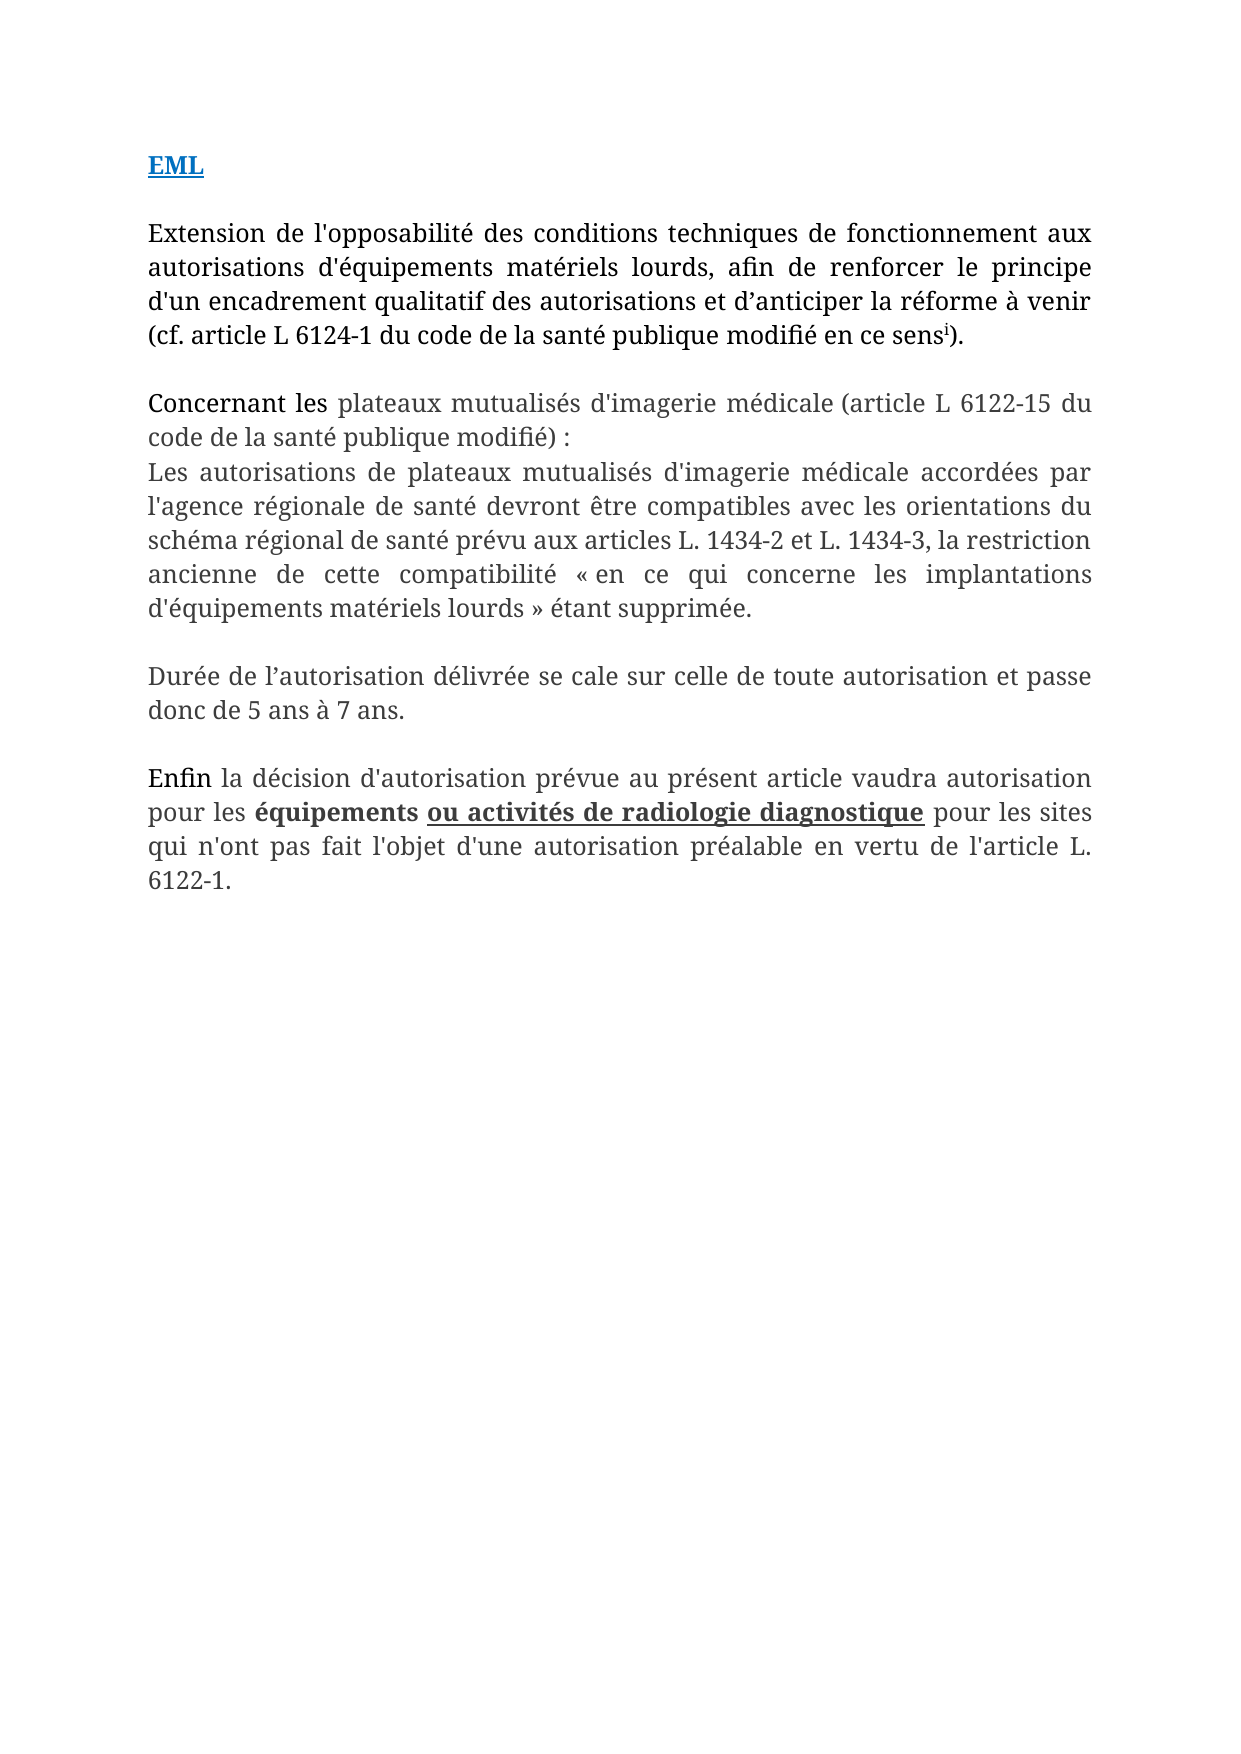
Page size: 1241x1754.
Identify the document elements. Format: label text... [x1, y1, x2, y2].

text Les autorisations de plateaux mutualisés d'imagerie médicale accordées par l'agence régionale de santé devront être compatibles avec les orientations du schéma régional de santé prévu aux articles L. 1434-2 et L. 1434-3, la restriction ancienne de cette compatibilité « en ce qui concerne les implantations d'équipements matériels lourds » étant supprimée. [148, 454, 1093, 624]
text Durée de l’autorisation délivrée se cale sur celle de toute autorisation et passe donc de 5 ans à 7 ans. [148, 658, 1093, 727]
text Concernant les plateaux mutualisés d'imagerie médicale (article L 6122-15 du code de la santé publique modifié) : [148, 386, 1093, 454]
text EML [148, 148, 1093, 182]
text Extension de l'opposabilité des conditions techniques de fonctionnement aux autorisations d'équipements matériels lourds, afin de renforcer le principe d'un encadrement qualitatif des autorisations et d’anticiper la réforme à venir (cf. article L 6124-1 du code de la santé publique modifié en ce sens). [148, 216, 1093, 352]
text Enfin la décision d'autorisation prévue au présent article vaudra autorisation pour les équipements ou activités de radiologie diagnostique pour les sites qui n'ont pas fait l'objet d'une autorisation préalable en vertu de l'article L. 6122-1. [148, 761, 1093, 897]
